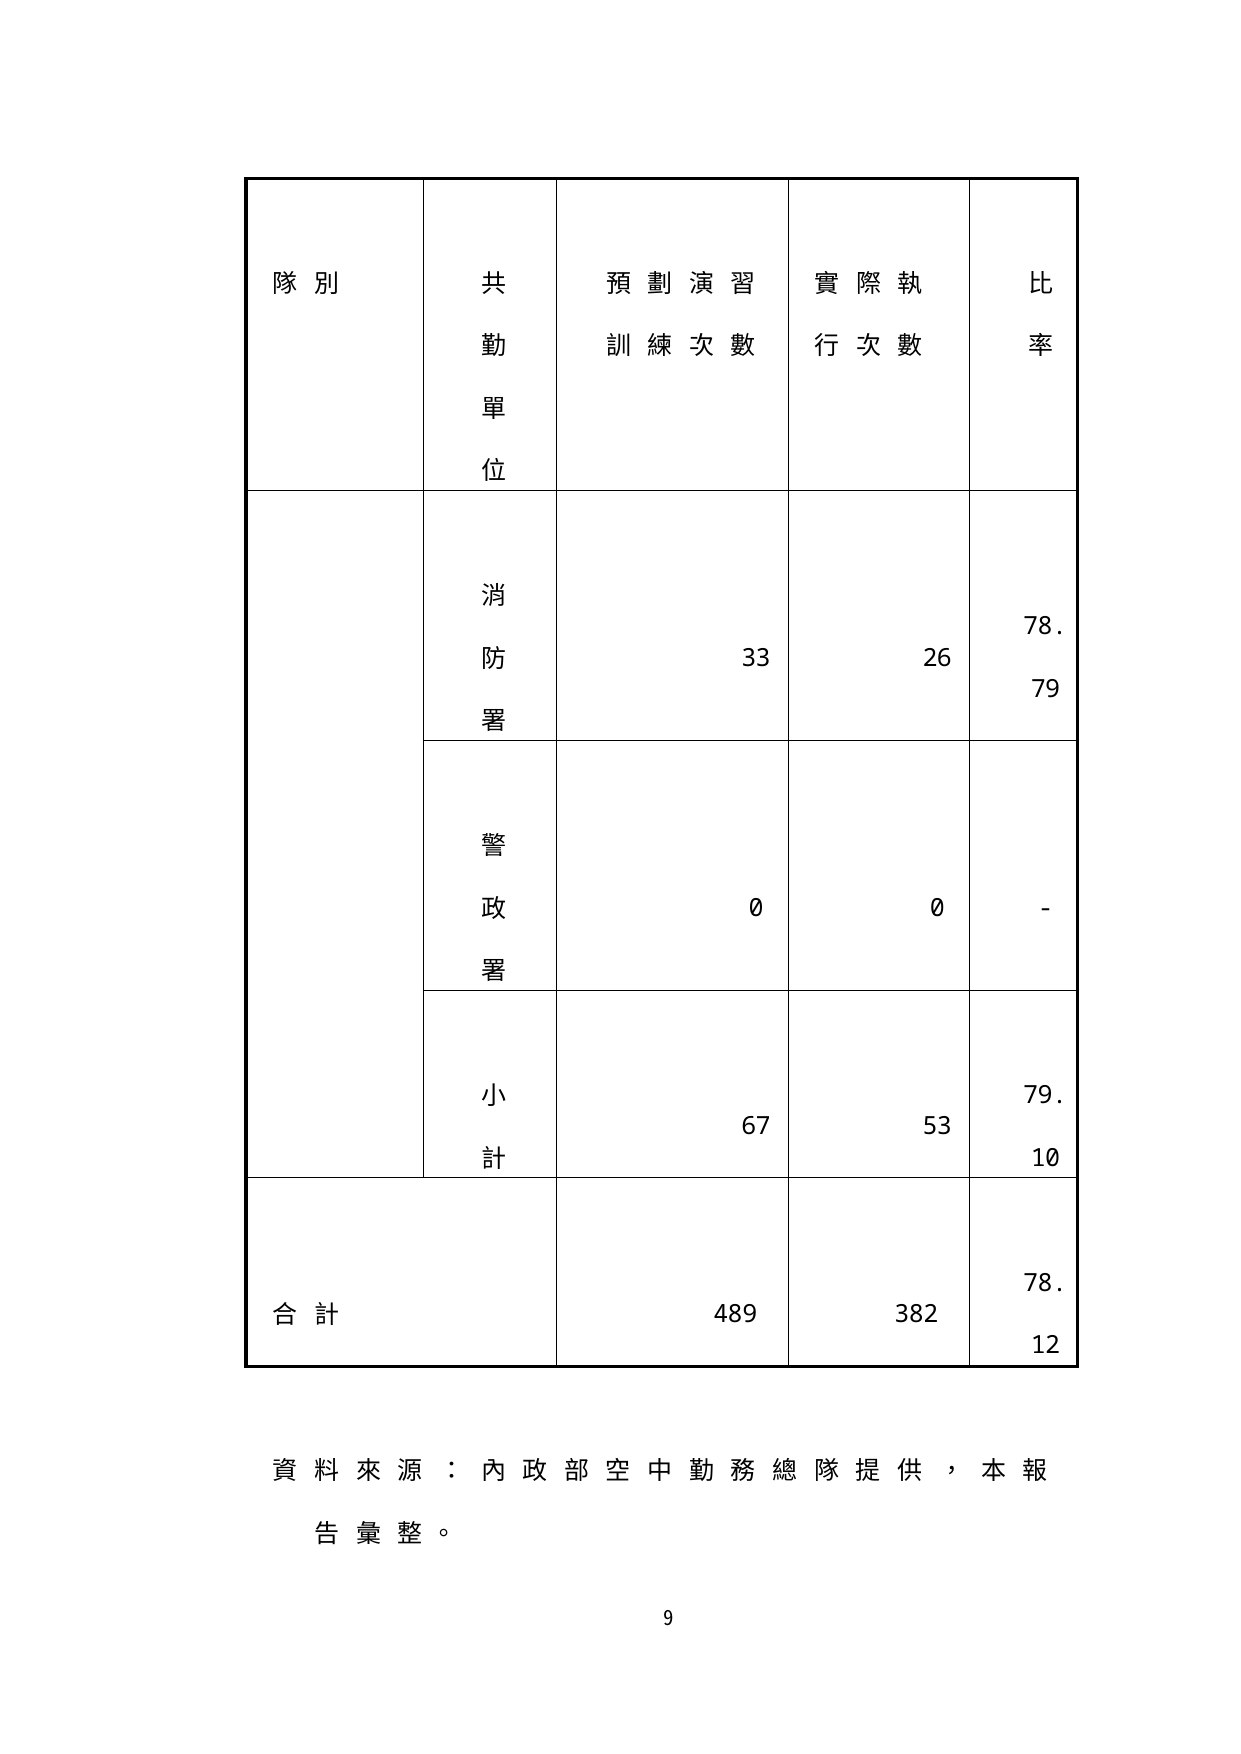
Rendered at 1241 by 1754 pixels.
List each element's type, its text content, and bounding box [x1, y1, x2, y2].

table_header 隊別 [248, 180, 423, 490]
table_header 比率 [970, 180, 1076, 490]
table_cell 消防署 [424, 491, 556, 740]
table_header 實際執行次數 [789, 180, 969, 490]
table_cell 78.12 [970, 1178, 1076, 1365]
text 資料來源：內政部空中勤務總隊提供，本報告彙整。 [240, 1427, 1056, 1552]
table_cell 0 [557, 741, 788, 990]
table_cell 79.10 [970, 991, 1076, 1177]
table_header 預劃演習訓練次數 [557, 180, 788, 490]
table_cell 合計 [248, 1178, 556, 1365]
table_cell 33 [557, 491, 788, 740]
table_cell 小計 [424, 991, 556, 1177]
table_cell [248, 491, 423, 1177]
table_cell 382 [789, 1178, 969, 1365]
table_cell 78.79 [970, 491, 1076, 740]
table_cell 警政署 [424, 741, 556, 990]
table_cell - [970, 741, 1076, 990]
table_header 共勤單位 [424, 180, 556, 490]
table_cell 53 [789, 991, 969, 1177]
table_cell 67 [557, 991, 788, 1177]
table_cell 0 [789, 741, 969, 990]
table_cell 26 [789, 491, 969, 740]
table_cell 489 [557, 1178, 788, 1365]
